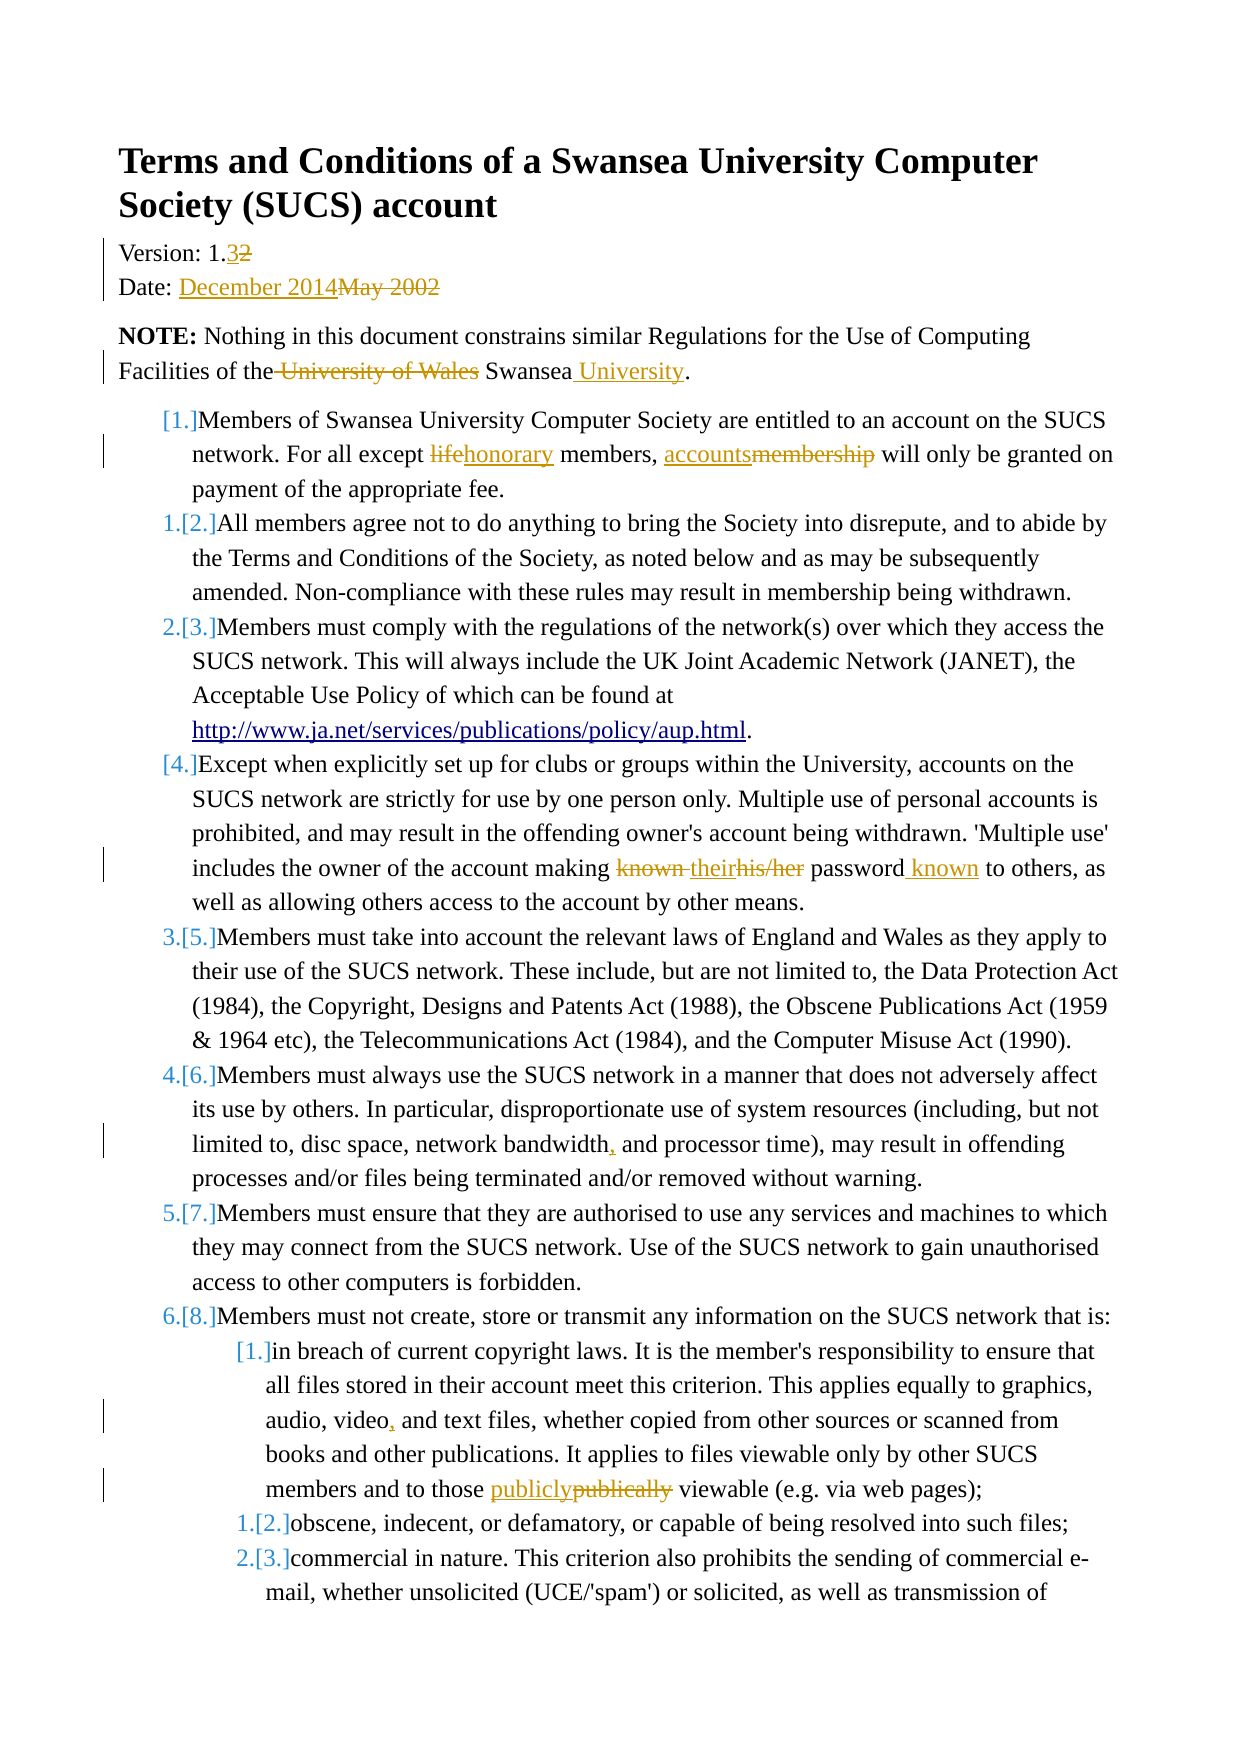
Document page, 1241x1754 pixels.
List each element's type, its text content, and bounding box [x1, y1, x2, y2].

subtitle Terms and Conditions of a Swansea University Computer Society (SUCS) account [118, 139, 1122, 225]
list Members must not create, store or transmit any information on the SUCS network that is: [162, 1301, 1122, 1330]
list Members must always use the SUCS network in a manner that does not adversely affect its use by others. In particular, disproportionate use of system resources (including, but not limited to, disc space, network bandwidth, and processor time), may result in offending processes and/or files being terminated and/or removed without warning. [162, 1060, 1122, 1192]
list in breach of current copyright laws. It is the member's responsibility to ensure that all files stored in their account meet this criterion. This applies equally to graphics, audio, video, and text files, whether copied from other sources or scanned from books and other publications. It applies to files viewable only by other SUCS members and to those publicly viewable (e.g. via web pages); [236, 1336, 1122, 1502]
text NOTE: Nothing in this document constrains similar Regulations for the Use of Computing Facilities of the Swansea University. [118, 321, 1122, 384]
list All members agree not to do anything to bring the Society into disrepute, and to abide by the Terms and Conditions of the Society, as noted below and as may be subsequently amended. Non-compliance with these rules may result in membership being withdrawn. [162, 508, 1122, 606]
list Except when explicitly set up for clubs or groups within the University, accounts on the SUCS network are strictly for use by one person only. Multiple use of personal accounts is prohibited, and may result in the offending owner's account being withdrawn. 'Multiple use' includes the owner of the account making their password known to others, as well as allowing others access to the account by other means. [162, 749, 1122, 916]
list obscene, indecent, or defamatory, or capable of being resolved into such files; [236, 1508, 1122, 1537]
list commercial in nature. This criterion also prohibits the sending of commercial e-mail, whether unsolicited (UCE/'spam') or solicited, as well as transmission of [236, 1543, 1122, 1606]
list Members must ensure that they are authorised to use any services and machines to which they may connect from the SUCS network. Use of the SUCS network to gain unauthorised access to other computers is forbidden. [162, 1198, 1122, 1296]
list Members must comply with the regulations of the network(s) over which they access the SUCS network. This will always include the UK Joint Academic Network (JANET), the Acceptable Use Policy of which can be found at http://www.ja.net/services/publications/policy/aup.html. [162, 612, 1122, 744]
text Version: 1.3 Date: December 2014 [118, 238, 1122, 301]
list Members must take into account the relevant laws of England and Wales as they apply to their use of the SUCS network. These include, but are not limited to, the Data Protection Act (1984), the Copyright, Designs and Patents Act (1988), the Obscene Publications Act (1959 & 1964 etc), the Telecommunications Act (1984), and the Computer Misuse Act (1990). [162, 922, 1122, 1054]
list Members of Swansea University Computer Society are entitled to an account on the SUCS network. For all except honorary members, accounts will only be granted on payment of the appropriate fee. [162, 405, 1122, 502]
